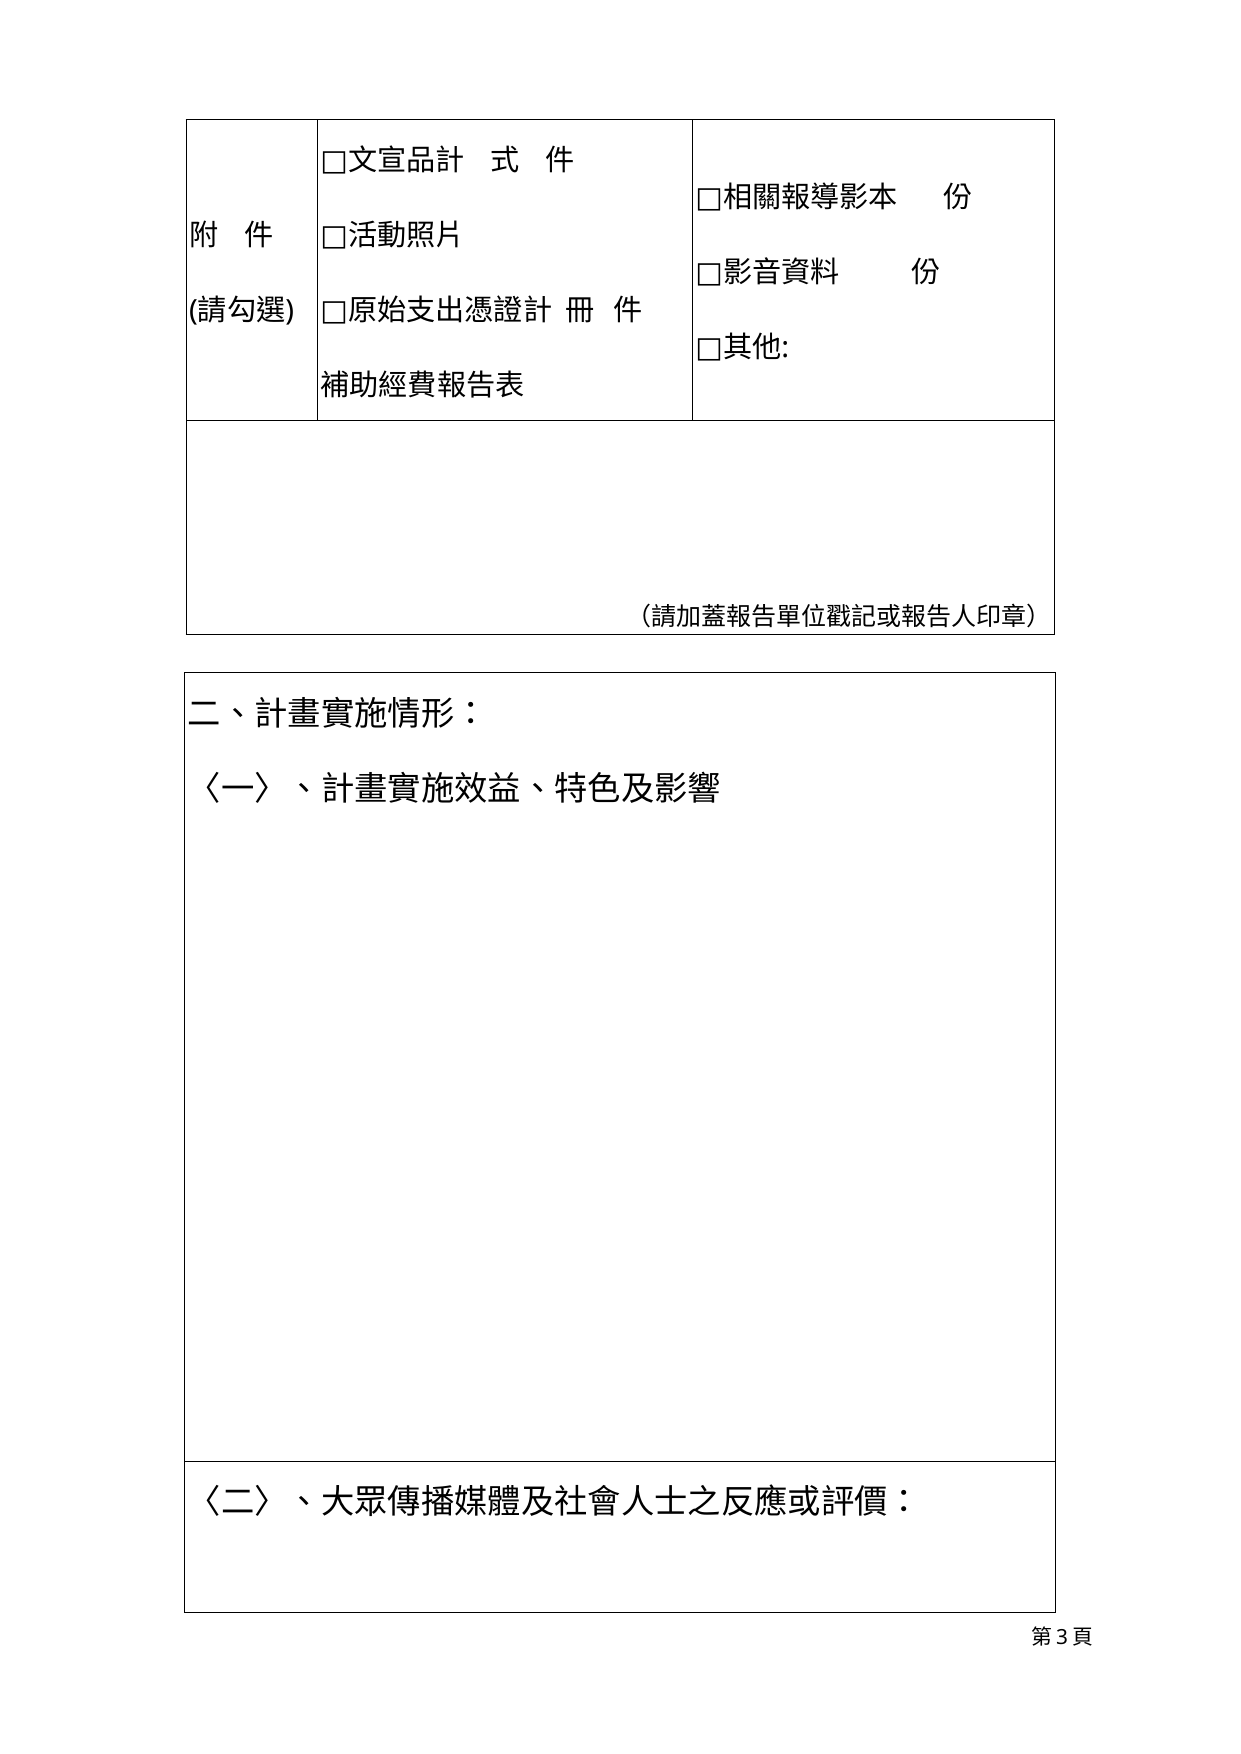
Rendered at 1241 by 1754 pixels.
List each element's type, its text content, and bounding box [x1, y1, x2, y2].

table_header 二、計畫實施情形： 〈一〉、計畫實施效益、特色及影響 [185, 673, 1055, 1461]
table_cell □相關報導影本 份 □影音資料 份 □其他: [693, 120, 1054, 420]
table_cell 〈二〉、大眾傳播媒體及社會人士之反應或評價： [185, 1462, 1055, 1612]
table_cell □文宣品計 式 件 □活動照片 □原始支出憑證計 冊 件 補助經費報告表 [318, 120, 692, 420]
table_cell （請加蓋報告單位戳記或報告人印章） [187, 421, 1054, 634]
table_cell 附 件 (請勾選) [187, 120, 317, 420]
